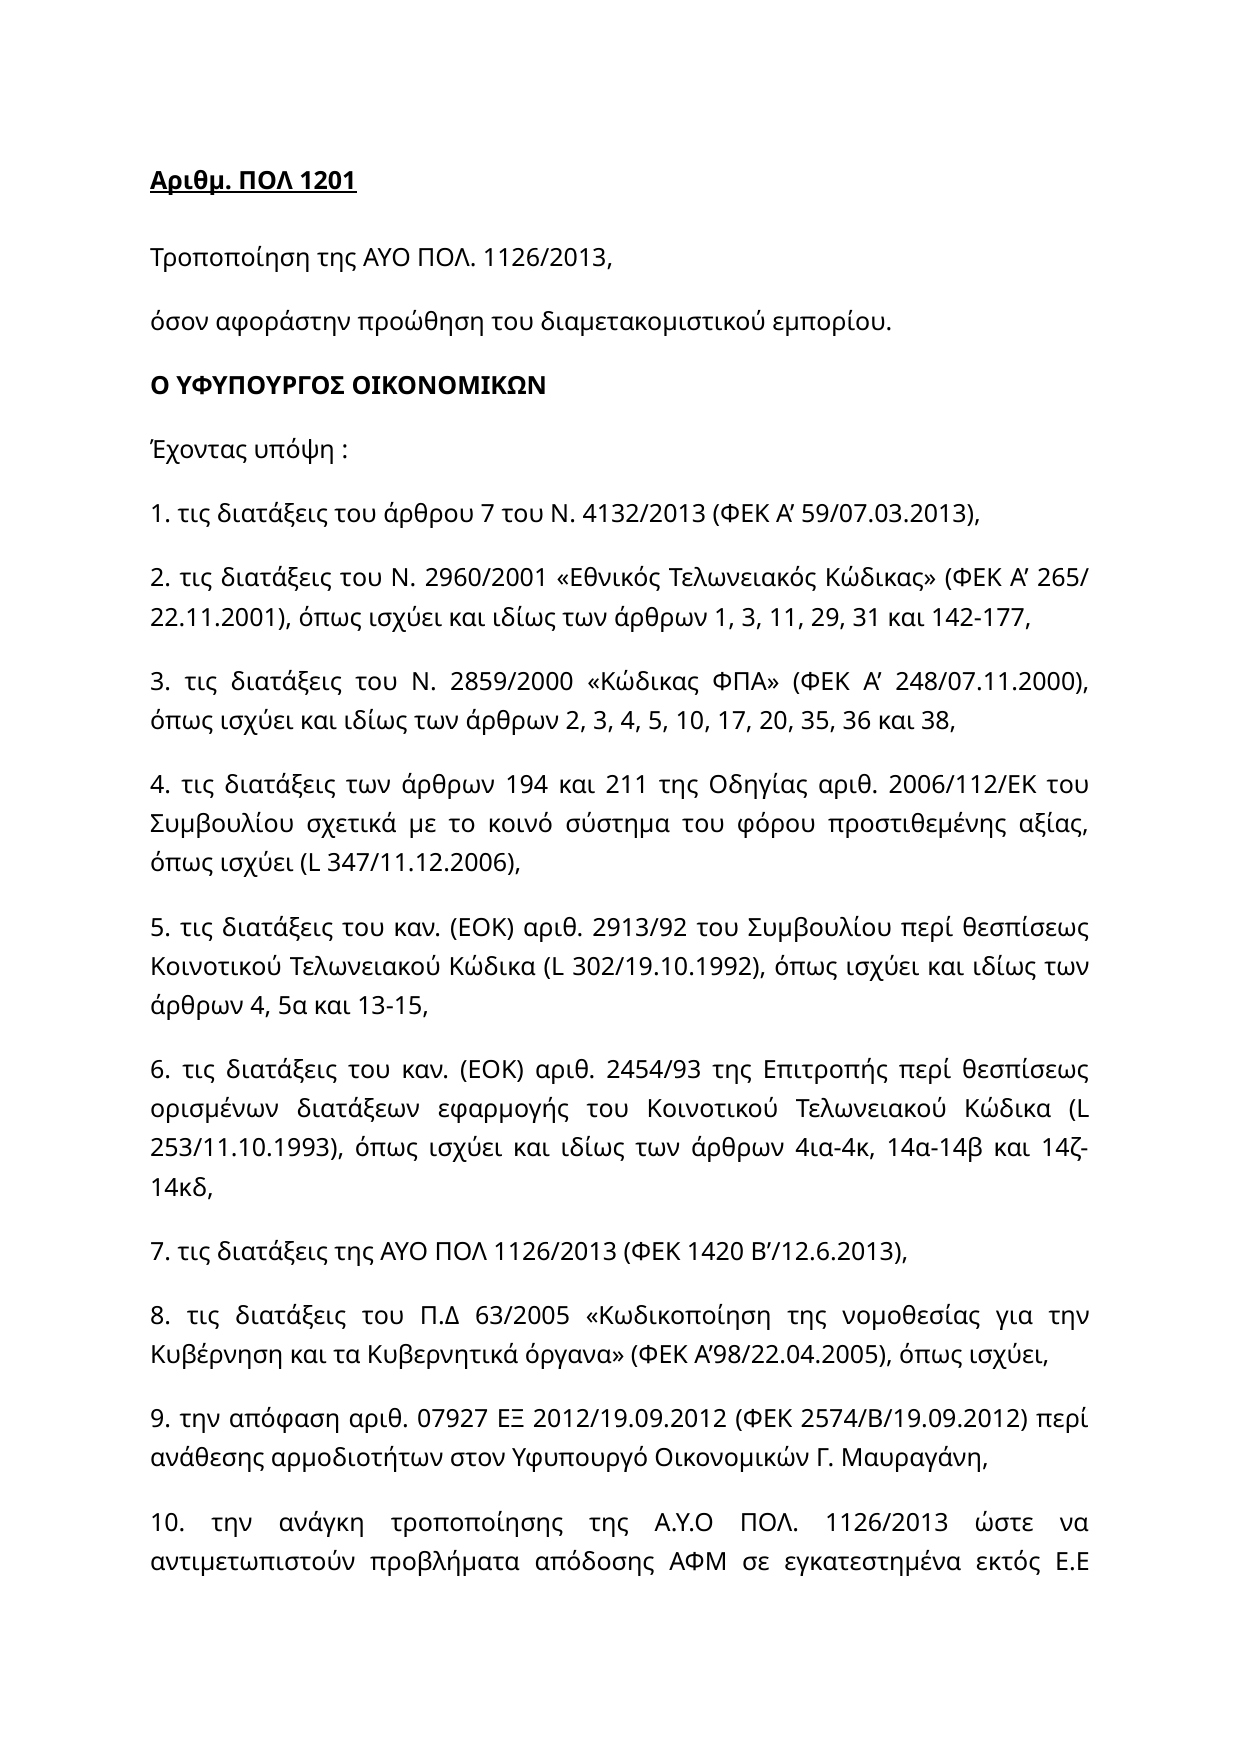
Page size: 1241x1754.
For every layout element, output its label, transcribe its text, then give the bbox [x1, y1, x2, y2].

text Τροποποίηση της AYO ΠΟΛ. 1126/2013, [150, 239, 1090, 273]
text 9. την απόφαση αριθ. 07927 ΕΞ 2012/19.09.2012 (ΦΕΚ 2574/Β/19.09.2012) περί ανάθεσης αρμοδιοτήτων στον Υφυπουργό Οικονομικών Γ. Μαυραγάνη, [150, 1401, 1090, 1474]
text 1. τις διατάξεις του άρθρου 7 του Ν. 4132/2013 (ΦΕΚ Α’ 59/07.03.2013), [150, 496, 1090, 530]
text 3. τις διατάξεις του Ν. 2859/2000 «Κώδικας ΦΠΑ» (ΦΕΚ Α’ 248/07.11.2000), όπως ισχύει και ιδίως των άρθρων 2, 3, 4, 5, 10, 17, 20, 35, 36 και 38, [150, 663, 1090, 737]
text 5. τις διατάξεις του καν. (ΕΟΚ) αριθ. 2913/92 του Συμβουλίου περί θεσπίσεως Κοινοτικού Τελωνειακού Κώδικα (L 302/19.10.1992), όπως ισχύει και ιδίως των άρθρων 4, 5α και 13-15, [150, 909, 1090, 1022]
text 8. τις διατάξεις του Π.Δ 63/2005 «Κωδικοποίηση της νομοθεσίας για την Κυβέρνηση και τα Κυβερνητικά όργανα» (ΦΕΚ Α’98/22.04.2005), όπως ισχύει, [150, 1297, 1090, 1371]
text 10. την ανάγκη τροποποίησης της Α.Υ.Ο ΠΟΛ. 1126/2013 ώστε να αντιμετωπιστούν προβλήματα απόδοσης ΑΦΜ σε εγκατεστημένα εκτός Ε.Ε [150, 1504, 1090, 1577]
text όσον αφοράστην προώθηση του διαμετακομιστικού εμπορίου. [150, 303, 1090, 337]
text Έχοντας υπόψη : [150, 432, 1090, 466]
text 2. τις διατάξεις του Ν. 2960/2001 «Εθνικός Τελωνειακός Κώδικας» (ΦΕΚ Α’ 265/ 22.11.2001), όπως ισχύει και ιδίως των άρθρων 1, 3, 11, 29, 31 και 142-177, [150, 560, 1090, 633]
text 7. τις διατάξεις της ΑΥΟ ΠΟΛ 1126/2013 (ΦΕΚ 1420 Β’/12.6.2013), [150, 1233, 1090, 1267]
text Ο ΥΦΥΠΟΥΡΓΟΣ ΟΙΚΟΝΟΜΙΚΩΝ [150, 367, 1090, 402]
text 4. τις διατάξεις των άρθρων 194 και 211 της Οδηγίας αριθ. 2006/112/ΕΚ του Συμβουλίου σχετικά με το κοινό σύστημα του φόρου προστιθεμένης αξίας, όπως ισχύει (L 347/11.12.2006), [150, 767, 1090, 879]
text 6. τις διατάξεις του καν. (ΕΟΚ) αριθ. 2454/93 της Επιτροπής περί θεσπίσεως ορισμένων διατάξεων εφαρμογής του Κοινοτικού Τελωνειακού Κώδικα (L 253/11.10.1993), όπως ισχύει και ιδίως των άρθρων 4ια-4κ, 14α-14β και 14ζ-14κδ, [150, 1052, 1090, 1203]
title Αριθμ. ΠΟΛ 1201 [150, 162, 1090, 197]
